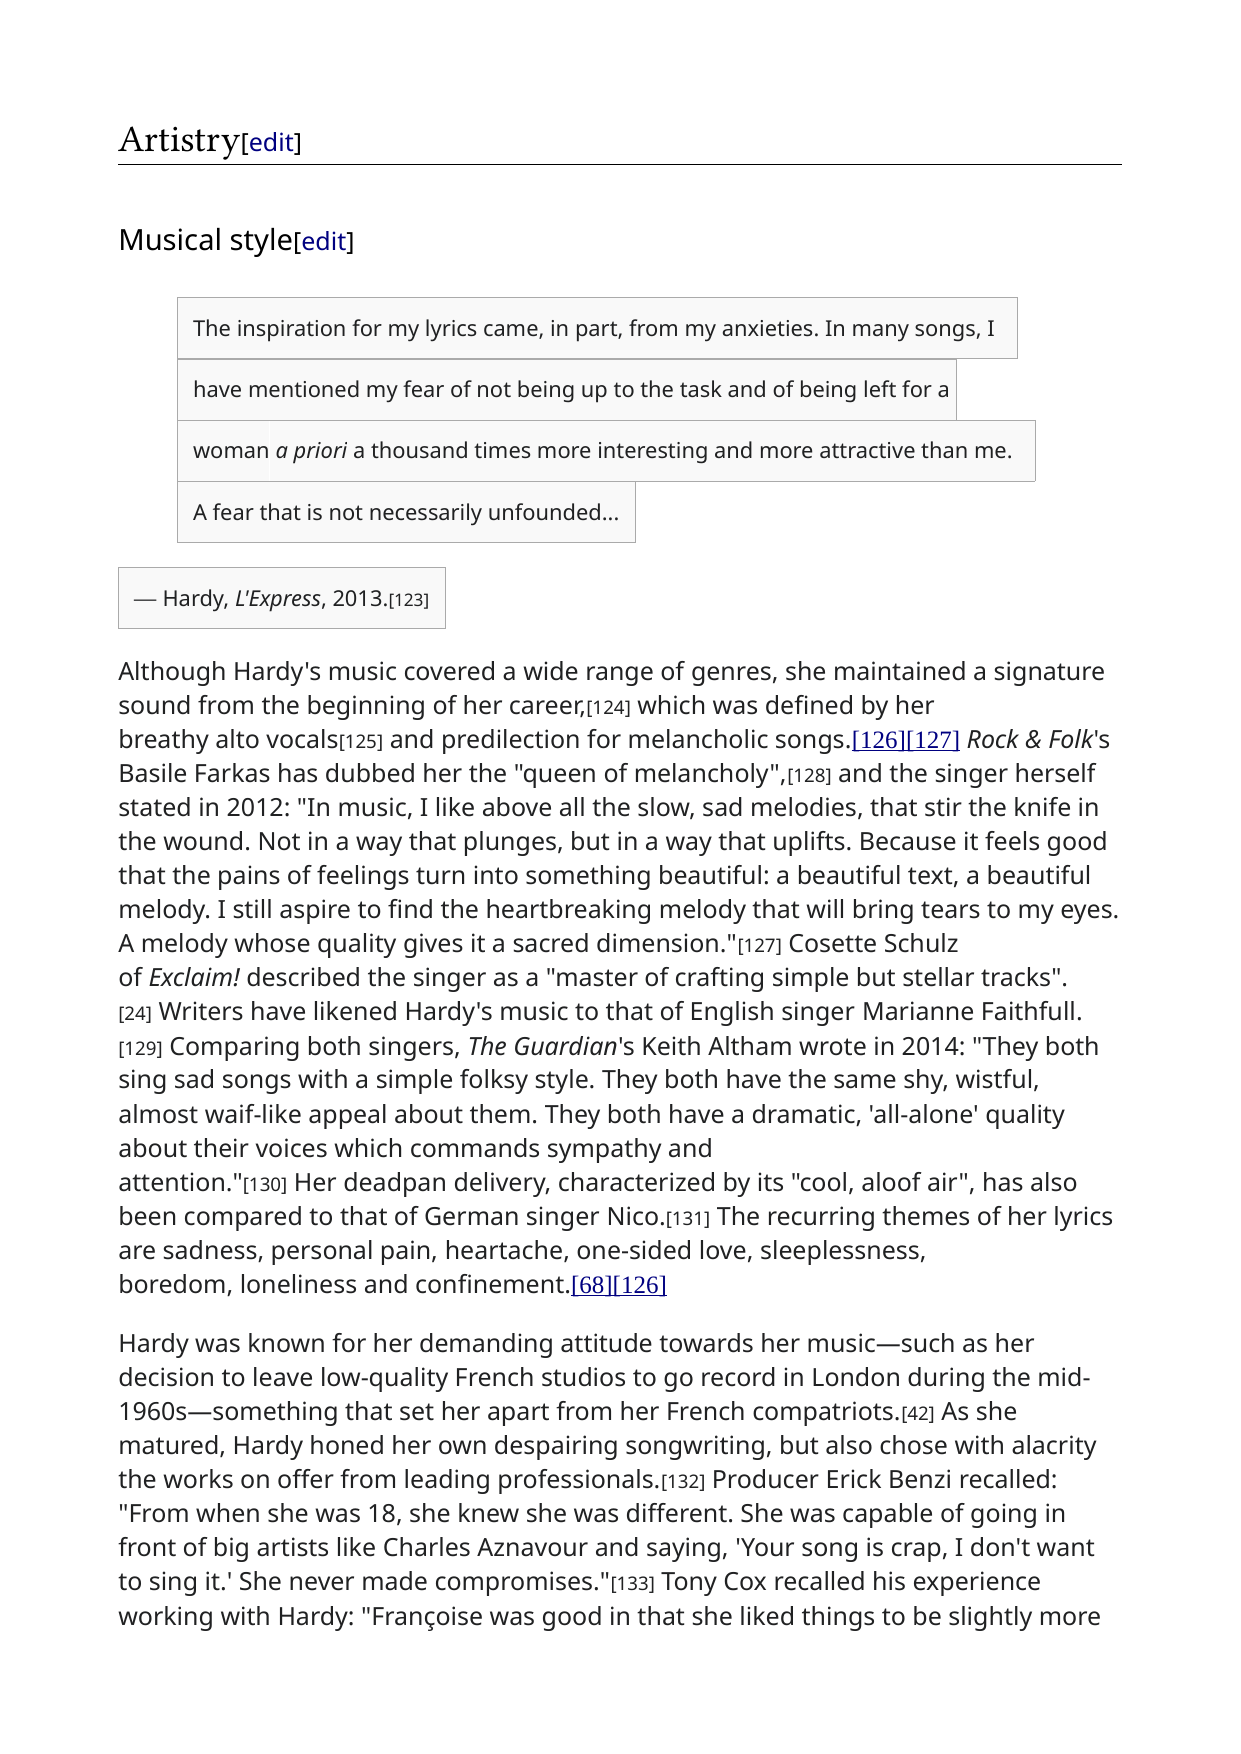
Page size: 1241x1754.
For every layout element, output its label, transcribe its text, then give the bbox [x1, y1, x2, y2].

text The inspiration for my lyrics came, in part, from my anxieties. In many songs, I have mentioned my fear of not being up to the task and of being left for a woman a priori a thousand times more interesting and more attractive than me. A fear that is not necessarily unfounded... [178, 297, 1063, 542]
text — Hardy, L'Express, 2013.[123] [119, 568, 445, 628]
text Although Hardy's music covered a wide range of genres, she maintained a signature sound from the beginning of her career,[124] which was defined by her breathy alto vocals[125] and predilection for melancholic songs.[126][127] Rock & Folk's Basile Farkas has dubbed her the "queen of melancholy",[128] and the singer herself stated in 2012: "In music, I like above all the slow, sad melodies, that stir the knife in the wound. Not in a way that plunges, but in a way that uplifts. Because it feels good that the pains of feelings turn into something beautiful: a beautiful text, a beautiful melody. I still aspire to find the heartbreaking melody that will bring tears to my eyes. A melody whose quality gives it a sacred dimension."[127] Cosette Schulz of Exclaim! described the singer as a "master of crafting simple but stellar tracks".[24] Writers have likened Hardy's music to that of English singer Marianne Faithfull.[129] Comparing both singers, The Guardian's Keith Altham wrote in 2014: "They both sing sad songs with a simple folksy style. They both have the same shy, wistful, almost waif-like appeal about them. They both have a dramatic, 'all-alone' quality about their voices which commands sympathy and attention."[130] Her deadpan delivery, characterized by its "cool, aloof air", has also been compared to that of German singer Nico.[131] The recurring themes of her lyrics are sadness, personal pain, heartache, one-sided love, sleeplessness, boredom, loneliness and confinement.[68][126] [118, 653, 1122, 1301]
text [446, 567, 1122, 628]
subtitle Artistry[edit] [118, 118, 1122, 164]
subtitle Musical style[edit] [118, 219, 1122, 259]
text Hardy was known for her demanding attitude towards her music—such as her decision to leave low-quality French studios to go record in London during the mid-1960s—something that set her apart from her French compatriots.[42] As she matured, Hardy honed her own despairing songwriting, but also chose with alacrity the works on offer from leading professionals.[132] Producer Erick Benzi recalled: "From when she was 18, she knew she was different. She was capable of going in front of big artists like Charles Aznavour and saying, 'Your song is crap, I don't want to sing it.' She never made compromises."[133] Tony Cox recalled his experience working with Hardy: "Françoise was good in that she liked things to be slightly more [118, 1326, 1122, 1632]
